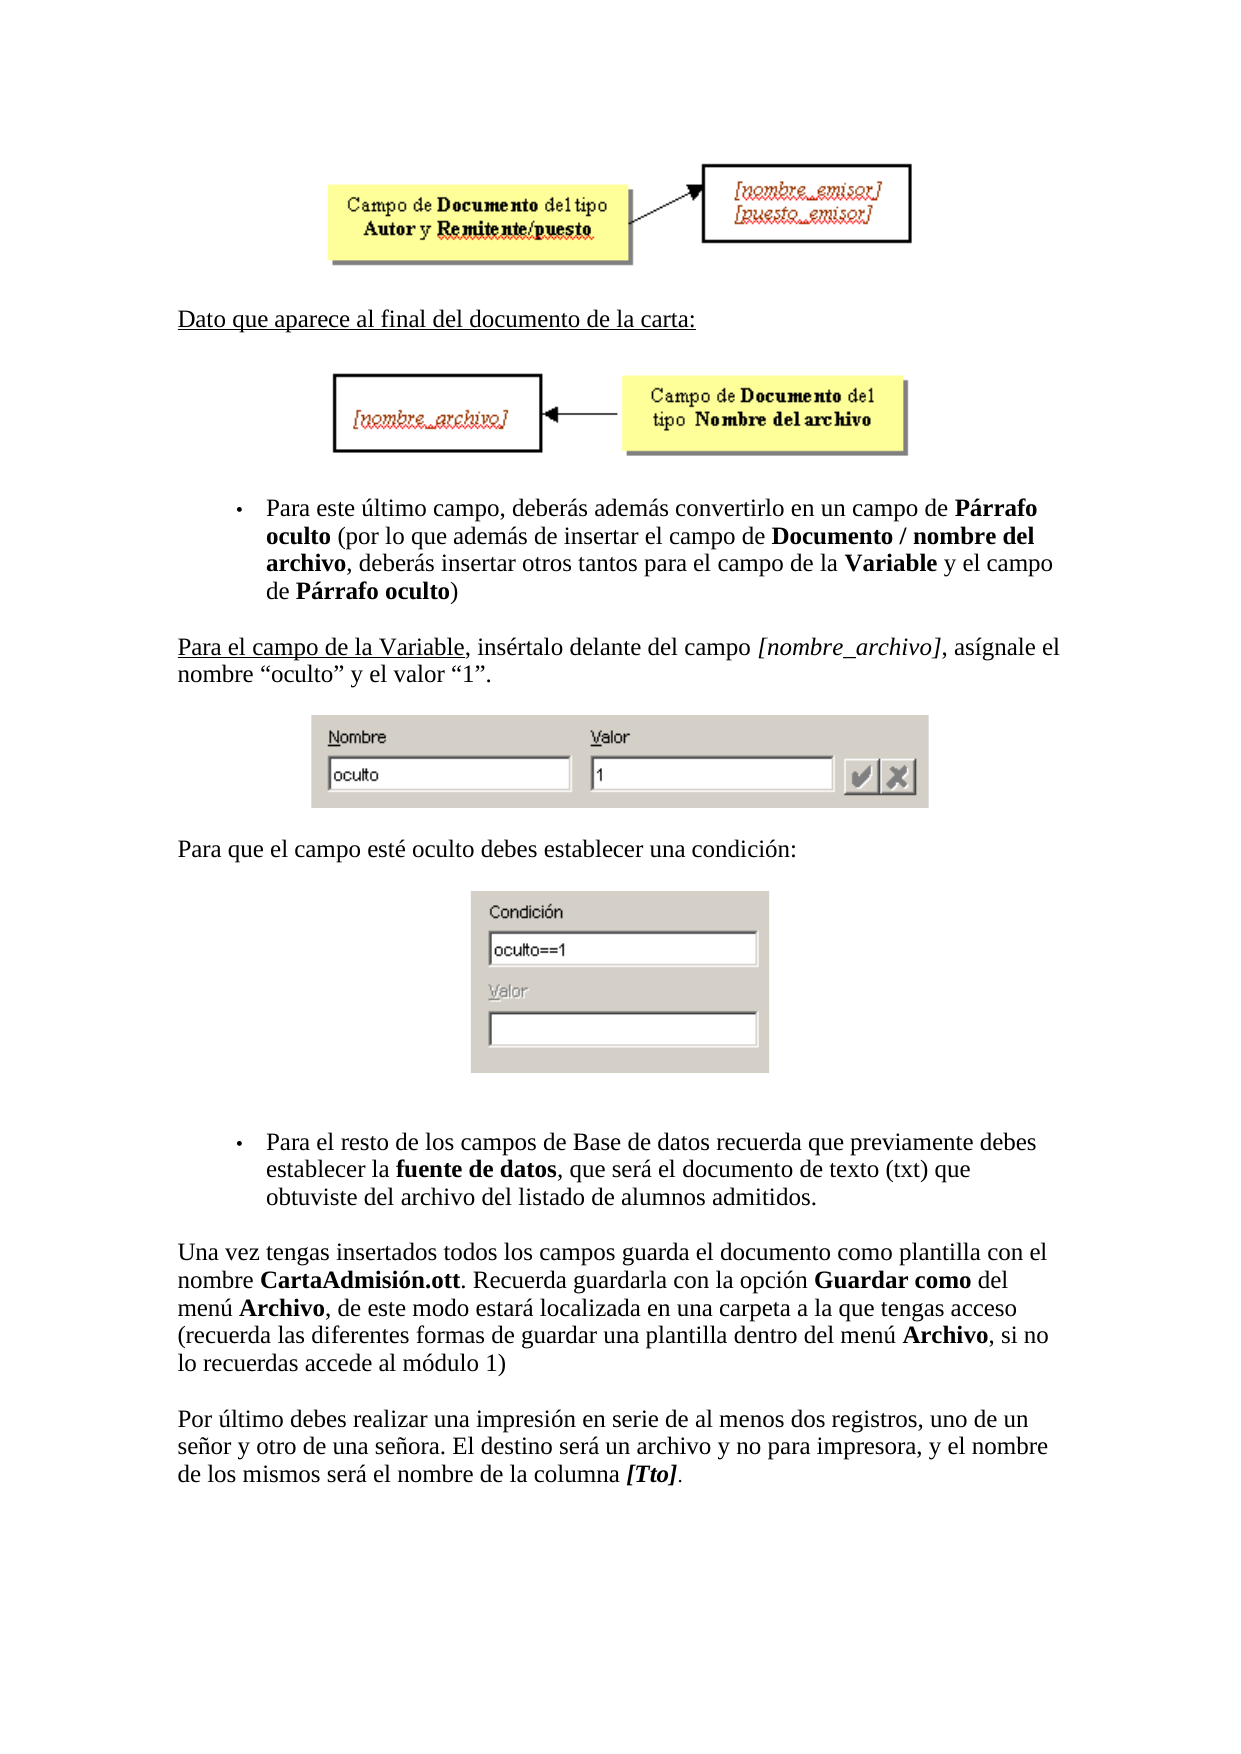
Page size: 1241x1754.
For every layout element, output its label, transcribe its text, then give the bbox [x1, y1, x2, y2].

picture [311, 715, 929, 808]
text Para el campo de la Variable, insértalo delante del campo [nombre_archivo], asígnale el nombre “oculto” y el valor “1”. [177, 633, 1063, 688]
text Dato que aparece al final del documento de la carta: [177, 305, 1063, 333]
list Para este último campo, deberás además convertirlo en un campo de Párrafo oculto (por lo que además de insertar el campo de Documento / nombre del archivo, deberás insertar otros tantos para el campo de la Variable y el campo de Párrafo oculto) [236, 494, 1063, 605]
list Para el resto de los campos de Base de datos recuerda que previamente debes establecer la fuente de datos, que será el documento de texto (txt) que obtuviste del archivo del listado de alumnos admitidos. [236, 1128, 1063, 1211]
picture [313, 360, 927, 467]
text Una vez tengas insertados todos los campos guarda el documento como plantilla con el nombre CartaAdmisión.ott. Recuerda guardarla con la opción Guardar como del menú Archivo, de este modo estará localizada en una carpeta a la que tengas acceso (recuerda las diferentes formas de guardar una plantilla dentro del menú Archivo, si no lo recuerdas accede al módulo 1) [177, 1238, 1063, 1377]
text Para que el campo esté oculto debes establecer una condición: [177, 836, 1063, 863]
text Por último debes realizar una impresión en serie de al menos dos registros, uno de un señor y otro de una señora. El destino será un archivo y no para impresora, y el nombre de los mismos será el nombre de la columna [Tto]. [177, 1405, 1063, 1488]
picture [470, 891, 770, 1073]
picture [314, 147, 926, 278]
